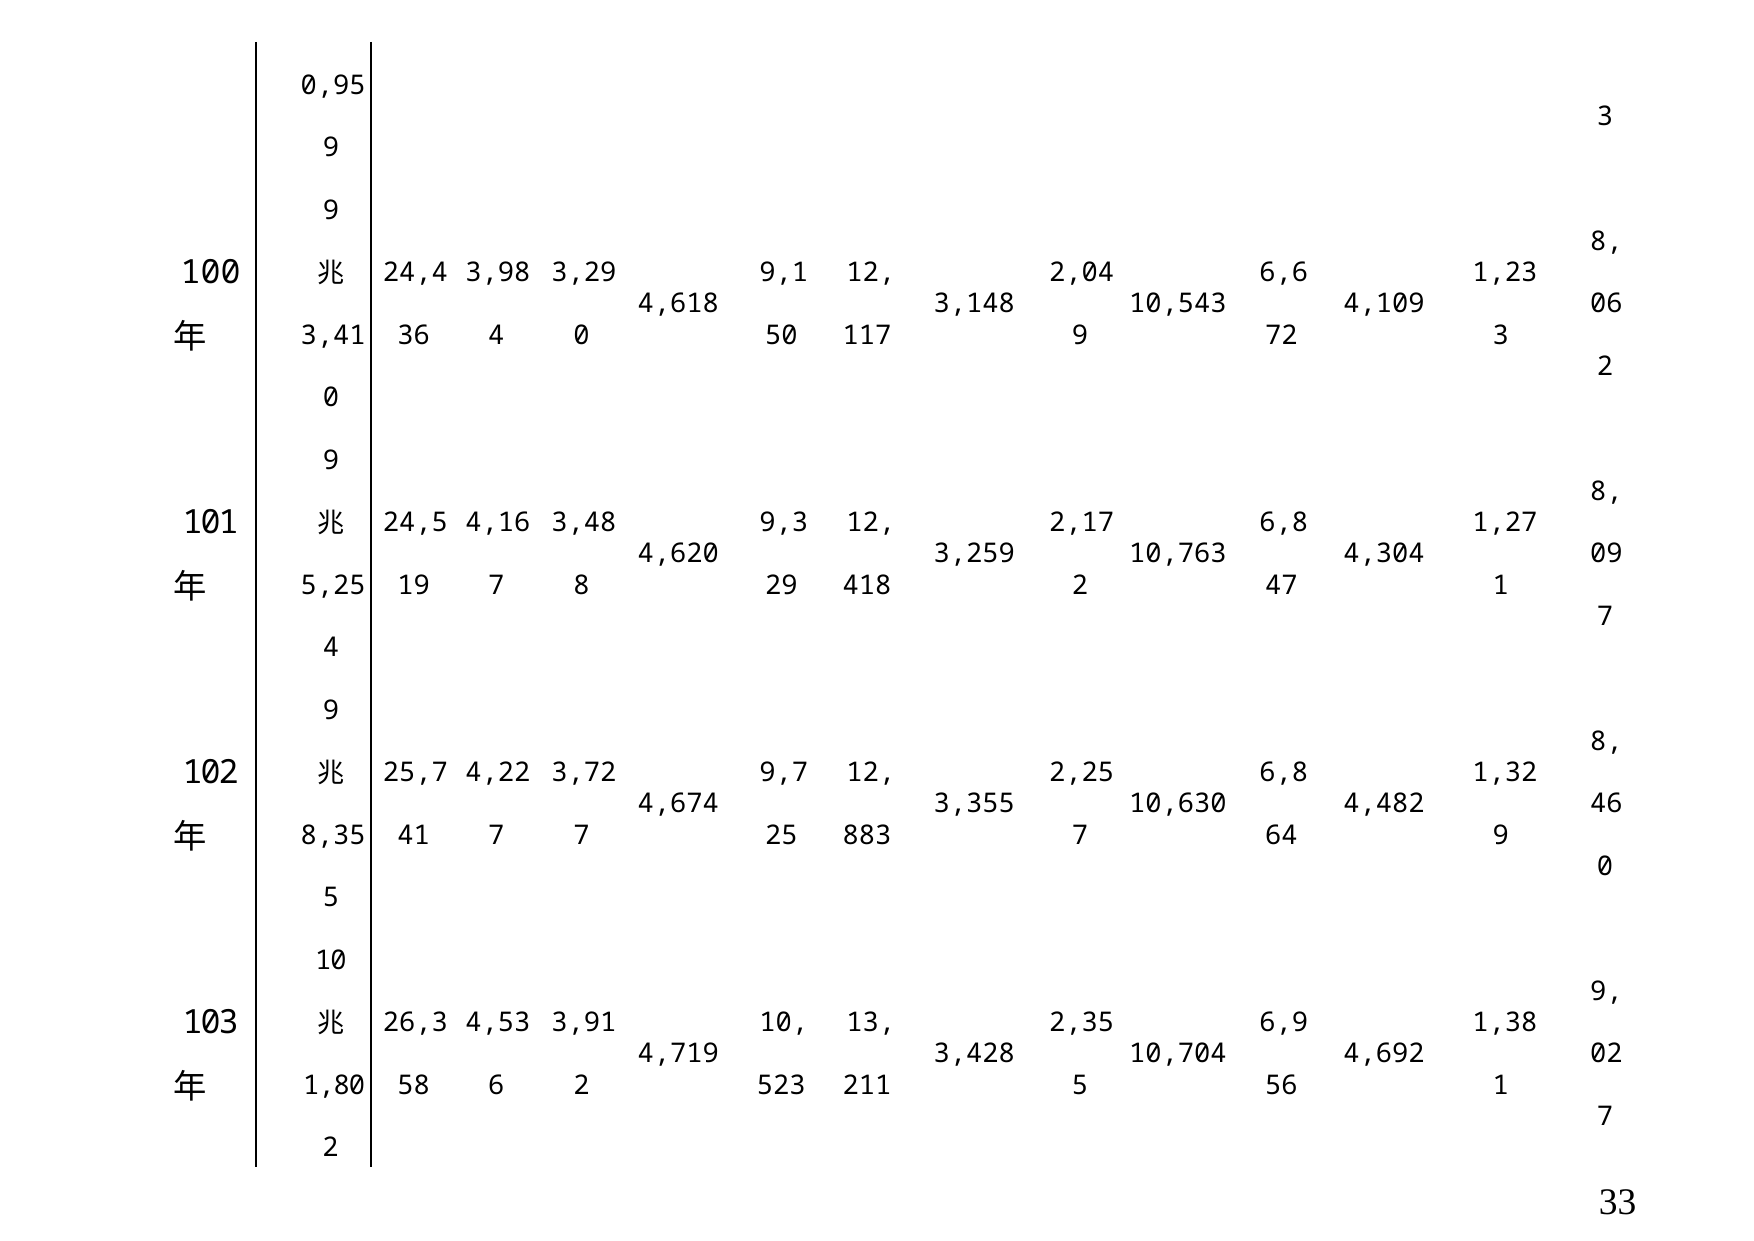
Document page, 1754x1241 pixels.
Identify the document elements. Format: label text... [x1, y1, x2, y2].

table_cell 10,704 [1119, 917, 1231, 1167]
table_cell 6,847 [1231, 417, 1313, 667]
table_cell [1435, 42, 1544, 167]
table_cell 8,097 [1544, 417, 1627, 667]
table_cell 4,536 [453, 917, 535, 1167]
table_cell 4,618 [622, 167, 732, 417]
table_cell 4,719 [622, 917, 732, 1167]
table_cell [1313, 42, 1435, 167]
table_cell 10,763 [1119, 417, 1231, 667]
table_cell 9,329 [732, 417, 813, 667]
table_cell [127, 42, 255, 167]
table_cell 3,148 [901, 167, 1032, 417]
table_cell 4,620 [622, 417, 732, 667]
table_cell 101年 [127, 417, 255, 667]
table_cell 8,460 [1544, 667, 1627, 917]
table_cell 6,864 [1231, 667, 1313, 917]
table_cell 12,883 [813, 667, 901, 917]
table_cell 2,257 [1032, 667, 1119, 917]
table_cell 24,436 [372, 167, 452, 417]
table_cell 10兆1,802 [257, 917, 370, 1167]
table_cell 12,117 [813, 167, 901, 417]
table_cell [453, 42, 535, 167]
table_cell 102年 [127, 667, 255, 917]
table_cell 4,482 [1313, 667, 1435, 917]
table_cell 3,984 [453, 167, 535, 417]
table_cell 8,062 [1544, 167, 1627, 417]
table_cell 0,959 [257, 42, 370, 167]
table_cell [372, 42, 452, 167]
table_cell 3,488 [535, 417, 622, 667]
table_cell 2,049 [1032, 167, 1119, 417]
table_cell [901, 42, 1032, 167]
table_cell 103年 [127, 917, 255, 1167]
table_cell [813, 42, 901, 167]
table_cell 4,674 [622, 667, 732, 917]
table_cell [1032, 42, 1119, 167]
table_cell 6,672 [1231, 167, 1313, 417]
table_cell 26,358 [372, 917, 452, 1167]
table_cell 12,418 [813, 417, 901, 667]
table_cell 9,027 [1544, 917, 1627, 1167]
table_cell 10,543 [1119, 167, 1231, 417]
table_cell 2,172 [1032, 417, 1119, 667]
table_cell 3,727 [535, 667, 622, 917]
table_cell [535, 42, 622, 167]
table_cell 3,259 [901, 417, 1032, 667]
table_cell 3 [1544, 42, 1627, 167]
table_cell 25,741 [372, 667, 452, 917]
table_cell 1,381 [1435, 917, 1544, 1167]
table_cell 100年 [127, 167, 255, 417]
table_cell 2,355 [1032, 917, 1119, 1167]
table_cell 4,167 [453, 417, 535, 667]
table_cell 1,271 [1435, 417, 1544, 667]
table_cell 9,150 [732, 167, 813, 417]
table_cell [622, 42, 732, 167]
table_cell 3,290 [535, 167, 622, 417]
table_cell 3,428 [901, 917, 1032, 1167]
table_cell 4,227 [453, 667, 535, 917]
table_cell 4,304 [1313, 417, 1435, 667]
table_cell 3,912 [535, 917, 622, 1167]
table_cell [732, 42, 813, 167]
table_cell 13,211 [813, 917, 901, 1167]
table_cell 10,523 [732, 917, 813, 1167]
table_cell 9兆5,254 [257, 417, 370, 667]
table_cell [1231, 42, 1313, 167]
table_cell 1,329 [1435, 667, 1544, 917]
table_cell 1,233 [1435, 167, 1544, 417]
table_cell 9兆3,410 [257, 167, 370, 417]
table_cell 9,725 [732, 667, 813, 917]
table_cell 6,956 [1231, 917, 1313, 1167]
table_cell 4,692 [1313, 917, 1435, 1167]
table_cell 9兆8,355 [257, 667, 370, 917]
table_cell 24,519 [372, 417, 452, 667]
table_cell 4,109 [1313, 167, 1435, 417]
table_cell 10,630 [1119, 667, 1231, 917]
table_cell [1119, 42, 1231, 167]
table_cell 3,355 [901, 667, 1032, 917]
